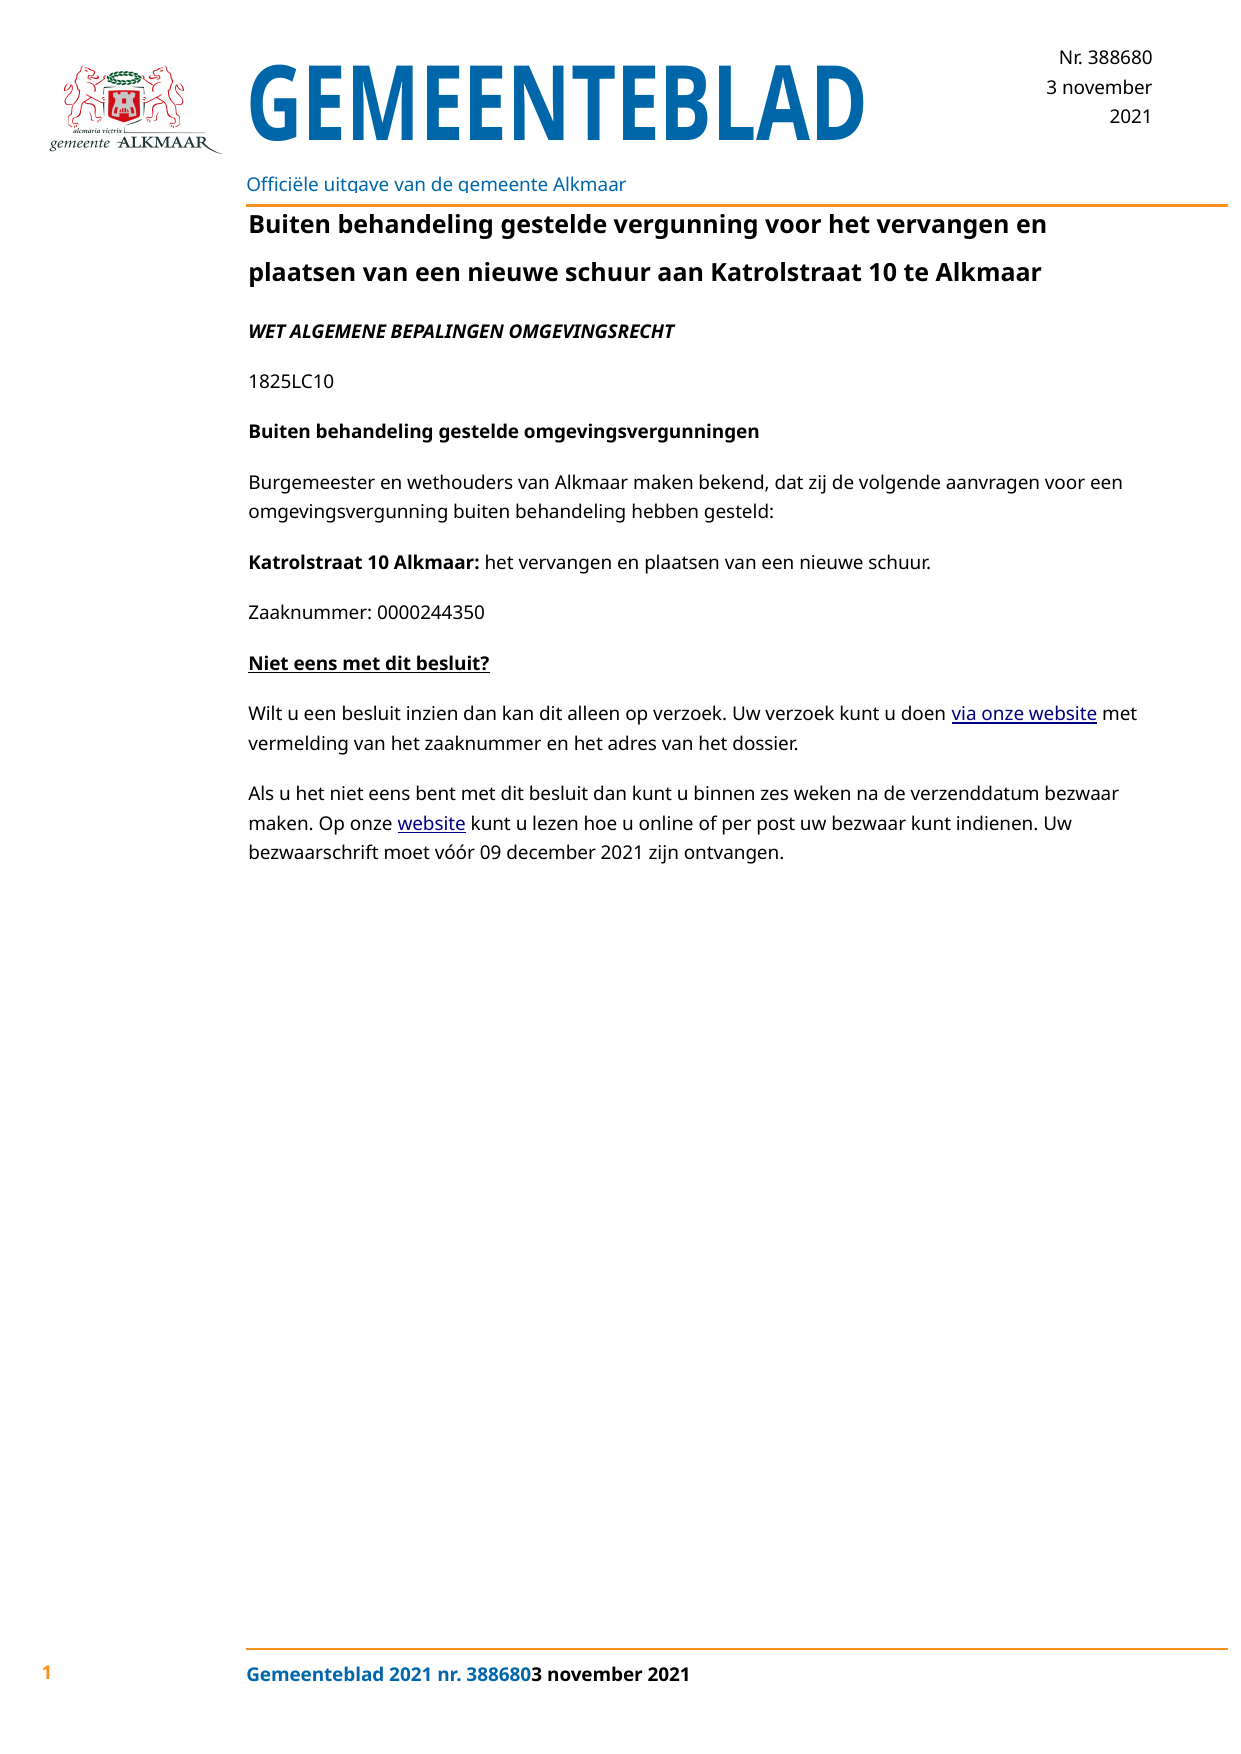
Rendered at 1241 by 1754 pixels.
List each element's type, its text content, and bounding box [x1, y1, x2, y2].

text Buiten behandeling gestelde vergunning voor het vervangen en plaatsen van een nieuwe schuur aan Katrolstraat 10 te Alkmaar [248, 207, 1152, 288]
text Wilt u een besluit inzien dan kan dit alleen op verzoek. Uw verzoek kunt u doen via onze website met vermelding van het zaaknummer en het adres van het dossier. [248, 700, 1152, 756]
text Burgemeester en wethouders van Alkmaar maken bekend, dat zij de volgende aanvragen voor een omgevingsvergunning buiten behandeling hebben gesteld: [248, 469, 1152, 524]
text 1825LC10 [248, 368, 1152, 394]
text Niet eens met dit besluit? [248, 650, 1152, 676]
text WET ALGEMENE BEPALINGEN OMGEVINGSRECHT [248, 318, 1152, 344]
text Als u het niet eens bent met dit besluit dan kunt u binnen zes weken na de verzenddatum bezwaar maken. Op onze website kunt u lezen hoe u online of per post uw bezwaar kunt indienen. Uw bezwaarschrift moet vóór 09 december 2021 zijn ontvangen. [248, 780, 1152, 865]
text Katrolstraat 10 Alkmaar: het vervangen en plaatsen van een nieuwe schuur. [248, 549, 1152, 575]
text Buiten behandeling gestelde omgevingsvergunningen [248, 419, 1152, 444]
text Zaaknummer: 0000244350 [248, 599, 1152, 625]
picture [41, 47, 231, 172]
